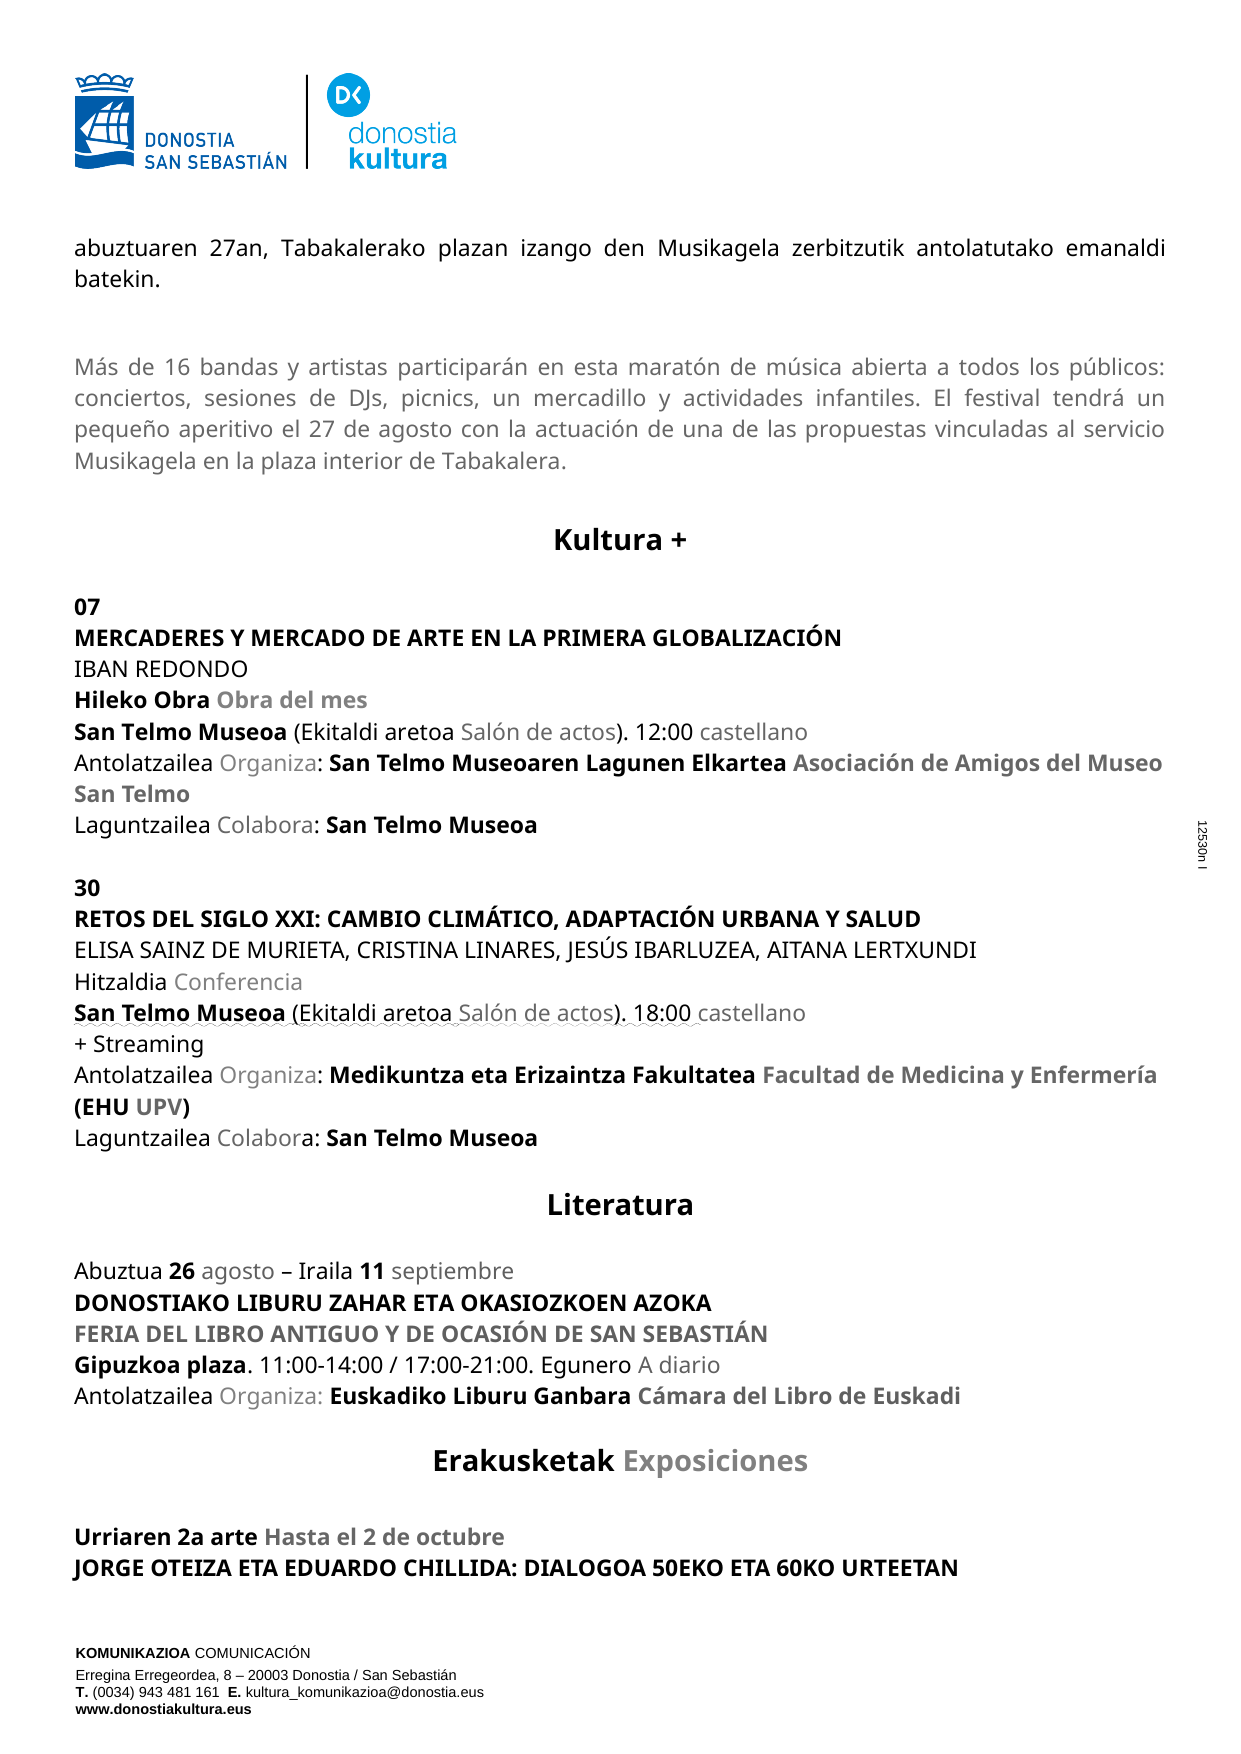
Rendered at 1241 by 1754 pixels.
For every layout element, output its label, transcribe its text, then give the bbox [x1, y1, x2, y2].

text Urriaren 2a arte Hasta el 2 de octubre [74, 1521, 1166, 1552]
text MERCADERES Y MERCADO DE ARTE EN LA PRIMERA GLOBALIZACIÓN [74, 622, 1166, 653]
subtitle + Streaming [74, 1028, 1166, 1059]
text Gipuzkoa plaza. 11:00-14:00 / 17:00-21:00. Egunero A diario [74, 1349, 1166, 1380]
text JORGE OTEIZA ETA EDUARDO CHILLIDA: DIALOGOA 50EKO ETA 60KO URTEETAN [74, 1552, 1166, 1583]
subtitle Laguntzailea Colabora: San Telmo Museoa [74, 809, 1166, 841]
text abuztuaren 27an, Tabakalerako plazan izango den Musikagela zerbitzutik antolatutako emanaldi batekin. [74, 232, 1166, 294]
text Hileko Obra Obra del mes [74, 684, 1166, 716]
subtitle Kultura + [74, 519, 1166, 559]
subtitle Literatura [74, 1184, 1166, 1224]
text ELISA SAINZ DE MURIETA, CRISTINA LINARES, JESÚS IBARLUZEA, AITANA LERTXUNDI [74, 934, 1166, 966]
text DONOSTIAKO LIBURU ZAHAR ETA OKASIOZKOEN AZOKA [74, 1286, 1166, 1318]
text 07 [74, 591, 1166, 622]
text San Telmo Museoa (Ekitaldi aretoa Salón de actos). 12:00 castellano [74, 716, 1166, 747]
subtitle Laguntzailea Colabora: San Telmo Museoa [74, 1122, 1166, 1153]
subtitle Antolatzailea Organiza: Medikuntza eta Erizaintza Fakultatea Facultad de Medicina y Enfermería (EHU UPV) [74, 1059, 1166, 1122]
text Erakusketak Exposiciones [74, 1440, 1166, 1479]
text Antolatzailea Organiza: Euskadiko Liburu Ganbara Cámara del Libro de Euskadi [74, 1380, 1166, 1411]
text RETOS DEL SIGLO XXI: CAMBIO CLIMÁTICO, ADAPTACIÓN URBANA Y SALUD [74, 903, 1166, 934]
text Antolatzailea Organiza: San Telmo Museoaren Lagunen Elkartea Asociación de Amigos del Museo San Telmo [74, 747, 1166, 809]
picture [353, 87, 360, 103]
picture [337, 87, 349, 103]
text Más de 16 bandas y artistas participarán en esta maratón de música abierta a todos los públicos: conciertos, sesiones de DJs, picnics, un mercadillo y actividades infantiles. El festival tendrá un pequeño aperitivo el 27 de agosto con la actuación de una de las propuestas vinculadas al servicio Musikagela en la plaza interior de Tabakalera. [74, 351, 1166, 476]
text 30 [74, 872, 1166, 903]
text Hitzaldia Conferencia [74, 966, 1166, 997]
text IBAN REDONDO [74, 653, 1166, 684]
text FERIA DEL LIBRO ANTIGUO Y DE OCASIÓN DE SAN SEBASTIÁN [74, 1318, 1166, 1349]
picture [75, 73, 457, 169]
text San Telmo Museoa (Ekitaldi aretoa Salón de actos). 18:00 castellano [74, 997, 1166, 1028]
text Abuztua 26 agosto – Iraila 11 septiembre [74, 1255, 1166, 1286]
